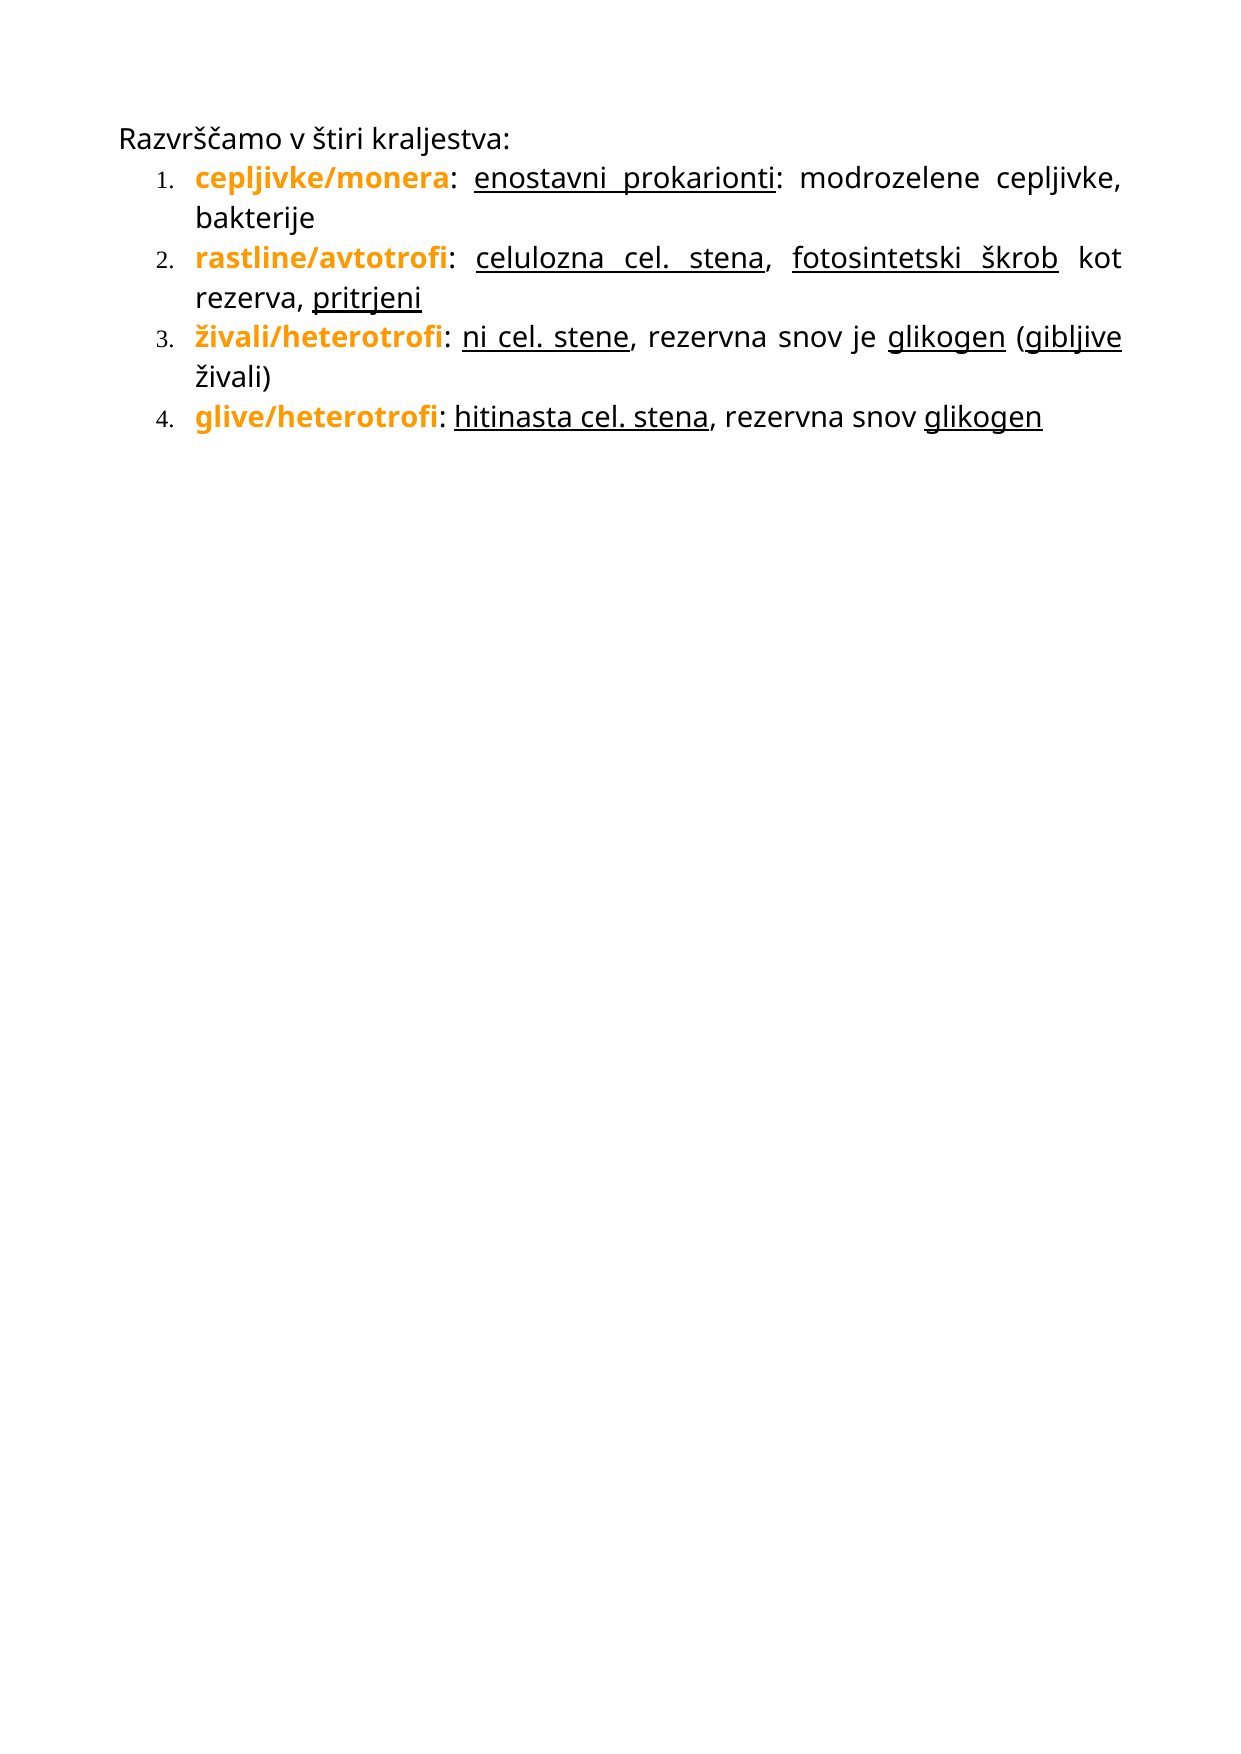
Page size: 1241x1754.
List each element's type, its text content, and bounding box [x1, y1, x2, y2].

list glive/heterotrofi: hitinasta cel. stena, rezervna snov glikogen [156, 396, 1122, 436]
list živali/heterotrofi: ni cel. stene, rezervna snov je glikogen (gibljive živali) [156, 317, 1122, 396]
list cepljivke/monera: enostavni prokarionti: modrozelene cepljivke, bakterije [156, 158, 1122, 237]
text Razvrščamo v štiri kraljestva: [118, 118, 1122, 158]
list rastline/avtotrofi: celulozna cel. stena, fotosintetski škrob kot rezerva, pritrjeni [156, 237, 1122, 317]
